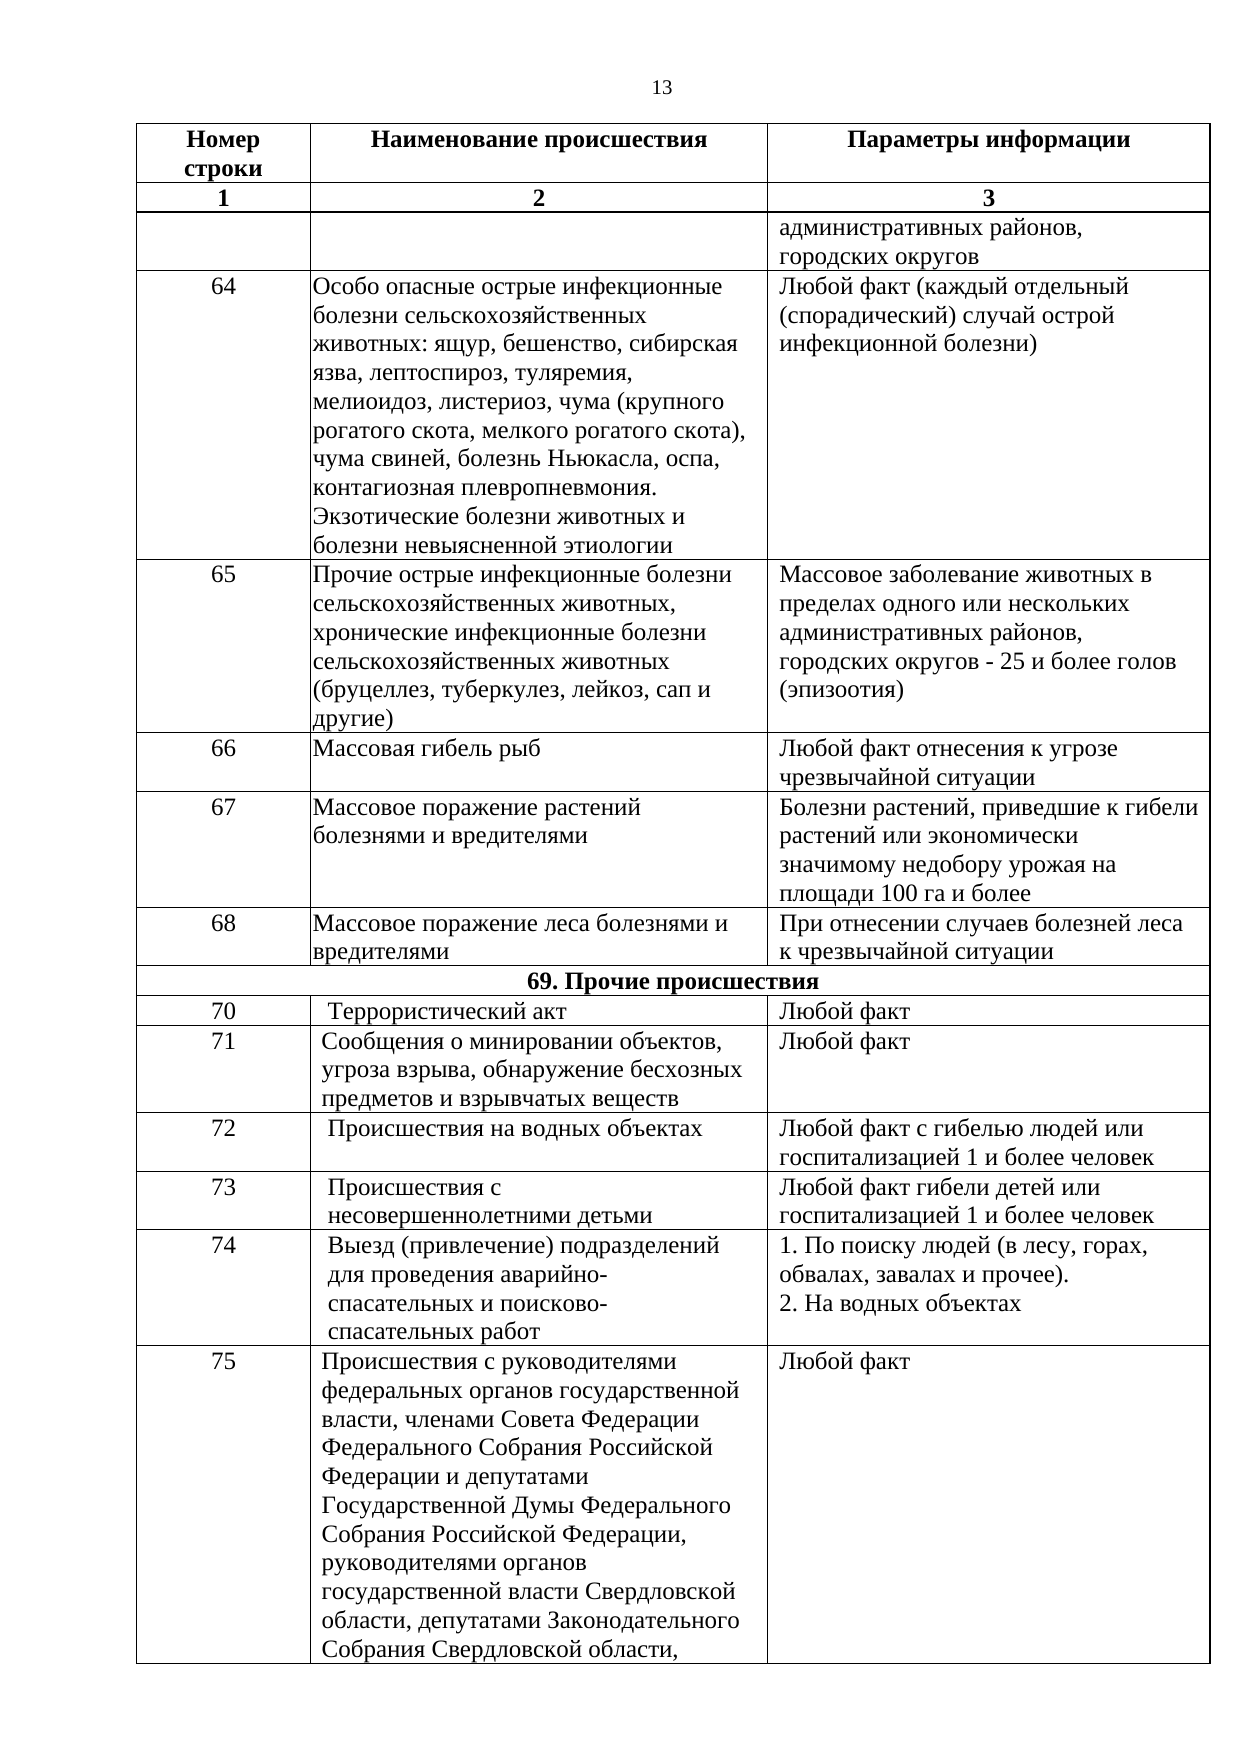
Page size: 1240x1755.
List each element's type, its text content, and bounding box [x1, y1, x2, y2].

table_cell Происшествия на водных объектах [311, 1113, 767, 1171]
table_cell Любой факт с гибелью людей или госпитализацией 1 и более человек [768, 1113, 1209, 1171]
table_cell Сообщения о минировании объектов, угроза взрыва, обнаружение бесхозных предметов и взрывчатых веществ [311, 1026, 767, 1112]
table_cell 69. Прочие происшествия [137, 966, 1209, 995]
table_cell 72 [137, 1113, 310, 1171]
table_cell Происшествия с руководителями федеральных органов государственной власти, членами Совета Федерации Федерального Собрания Российской Федерации и депутатами Государственной Думы Федерального Собрания Российской Федерации, руководителями органов государственной власти Свердловской области, депутатами Законодательного Собрания Свердловской области, [311, 1346, 767, 1662]
table_cell Массовое поражение растений болезнями и вредителями [311, 792, 767, 907]
table_cell 74 [137, 1230, 310, 1345]
table_cell Происшествия с несовершеннолетними детьми [311, 1172, 767, 1229]
table_cell Прочие острые инфекционные болезни сельскохозяйственных животных, хронические инфекционные болезни сельскохозяйственных животных (бруцеллез, туберкулез, лейкоз, сап и другие) [311, 560, 767, 732]
table_header Параметры информации [768, 124, 1209, 182]
table_cell 67 [137, 792, 310, 907]
table_cell 65 [137, 560, 310, 732]
table_cell Массовая гибель рыб [311, 733, 767, 791]
table_cell Любой факт гибели детей или госпитализацией 1 и более человек [768, 1172, 1209, 1229]
table_cell Любой факт [768, 996, 1209, 1025]
table_cell 66 [137, 733, 310, 791]
table_cell Любой факт [768, 1026, 1209, 1112]
table_cell Массовое заболевание животных в пределах одного или нескольких административных районов, городских округов - 25 и более голов (эпизоотия) [768, 560, 1209, 732]
table_cell Любой факт (каждый отдельный (спорадический) случай острой инфекционной болезни) [768, 271, 1209, 558]
table_cell [311, 213, 767, 270]
table_cell Особо опасные острые инфекционные болезни сельскохозяйственных животных: ящур, бешенство, сибирская язва, лептоспироз, туляремия, мелиоидоз, листериоз, чума (крупного рогатого скота, мелкого рогатого скота), чума свиней, болезнь Ньюкасла, оспа, контагиозная плевропневмония. Экзотические болезни животных и болезни невыясненной этиологии [311, 271, 767, 558]
table_cell Любой факт отнесения к угрозе чрезвычайной ситуации [768, 733, 1209, 791]
table_cell административных районов, городских округов [768, 213, 1209, 270]
table_cell Любой факт [768, 1346, 1209, 1662]
table_cell 68 [137, 908, 310, 965]
table_cell 73 [137, 1172, 310, 1229]
table_cell 3 [768, 183, 1209, 211]
table_cell Болезни растений, приведшие к гибели растений или экономически значимому недобору урожая на площади 100 га и более [768, 792, 1209, 907]
table_cell При отнесении случаев болезней леса к чрезвычайной ситуации [768, 908, 1209, 965]
table_cell [137, 213, 310, 270]
table_cell 1. По поиску людей (в лесу, горах, обвалах, завалах и прочее). 2. На водных объектах [768, 1230, 1209, 1345]
table_cell 1 [137, 183, 310, 211]
table_cell 75 [137, 1346, 310, 1662]
table_cell 64 [137, 271, 310, 558]
table_cell Массовое поражение леса болезнями и вредителями [311, 908, 767, 965]
table_cell 71 [137, 1026, 310, 1112]
table_header Номер строки [137, 124, 310, 182]
table_cell 70 [137, 996, 310, 1025]
table_header Наименование происшествия [311, 124, 767, 182]
table_cell Террористический акт [311, 996, 767, 1025]
table_cell 2 [311, 183, 767, 211]
table_cell Выезд (привлечение) подразделений для проведения аварийно-спасательных и поисково-спасательных работ [311, 1230, 767, 1345]
